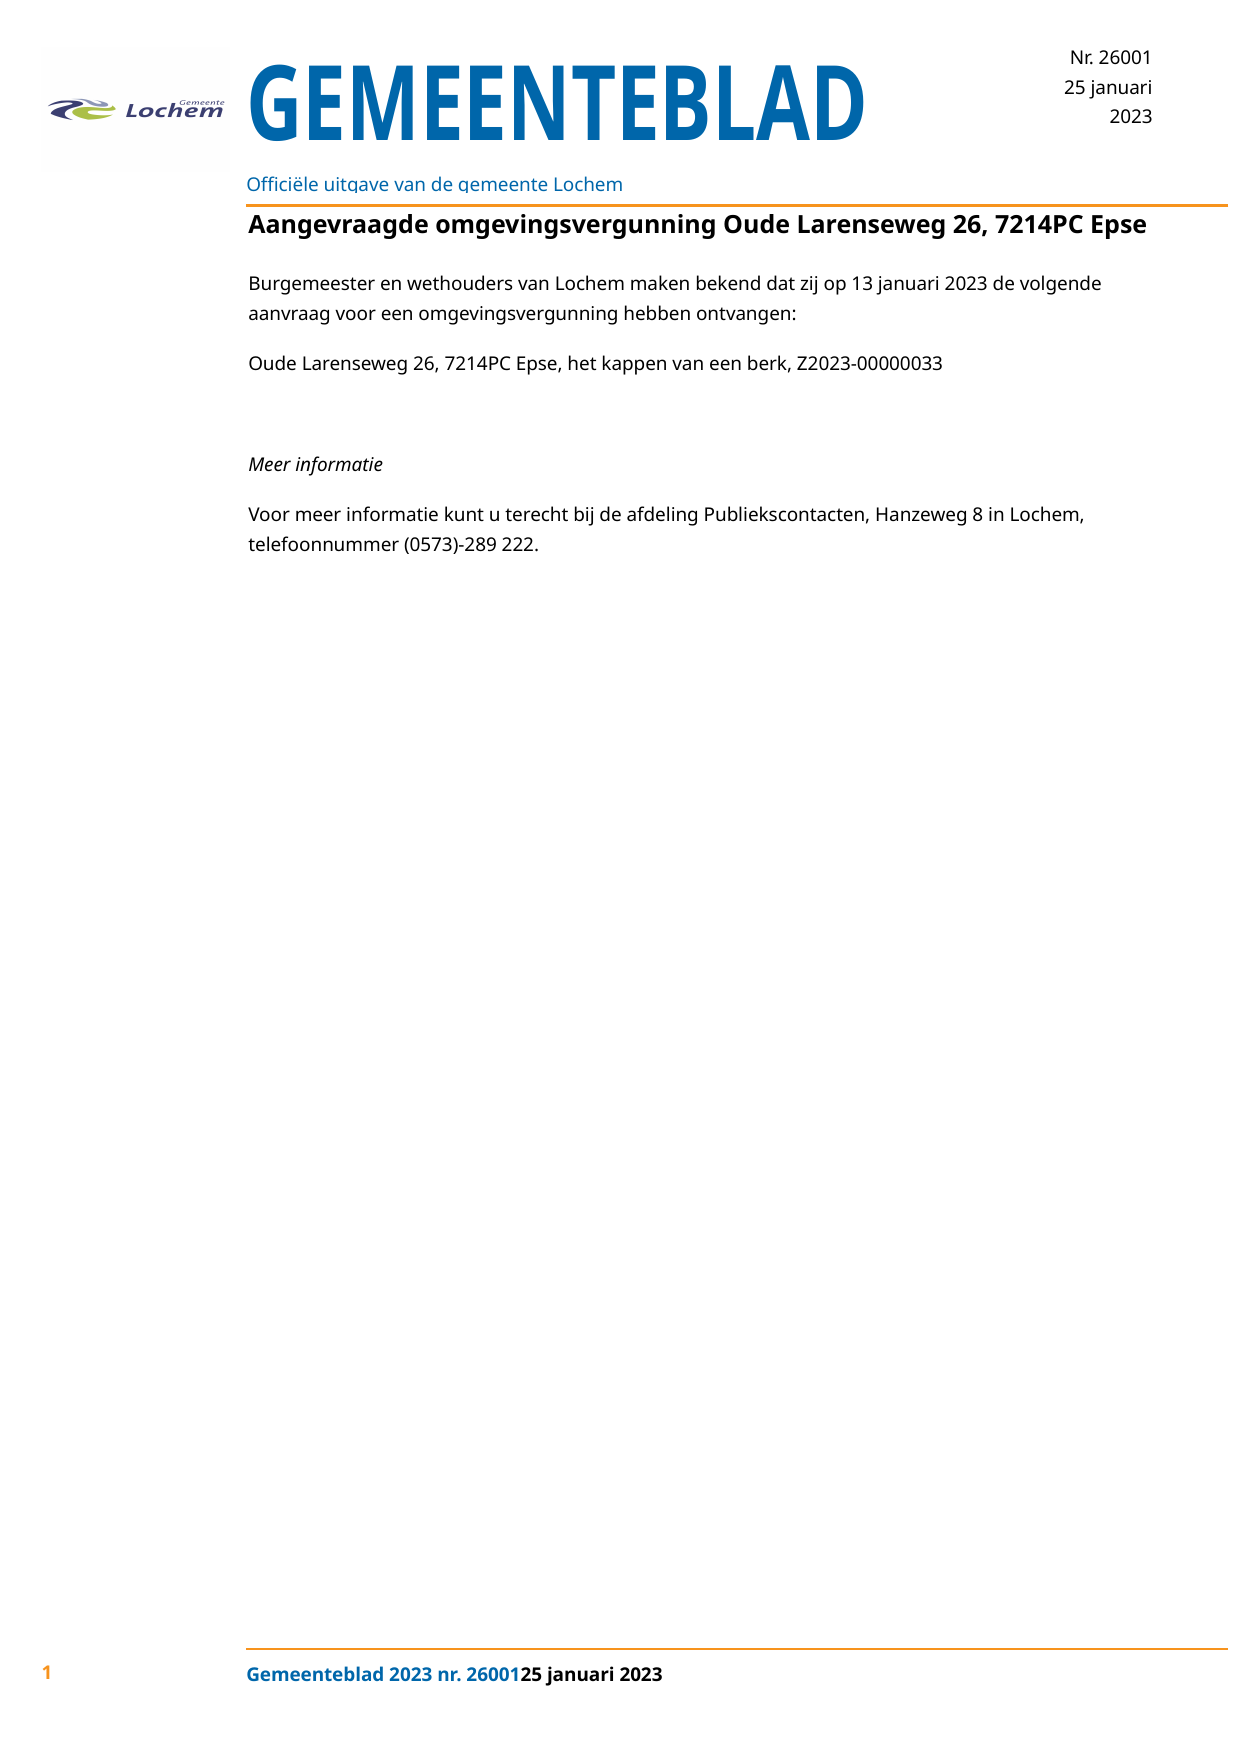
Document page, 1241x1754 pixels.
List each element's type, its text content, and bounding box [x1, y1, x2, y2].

text Burgemeester en wethouders van Lochem maken bekend dat zij op 13 januari 2023 de volgende aanvraag voor een omgevingsvergunning hebben ontvangen: [248, 270, 1152, 326]
text Voor meer informatie kunt u terecht bij de afdeling Publiekscontacten, Hanzeweg 8 in Lochem, telefoonnummer (0573)-289 222. [248, 502, 1152, 557]
picture [41, 47, 231, 172]
text Aangevraagde omgevingsvergunning Oude Larenseweg 26, 7214PC Epse [248, 207, 1152, 241]
text Meer informatie [248, 451, 1152, 477]
text Oude Larenseweg 26, 7214PC Epse, het kappen van een berk, Z2023-00000033 [248, 350, 1152, 376]
